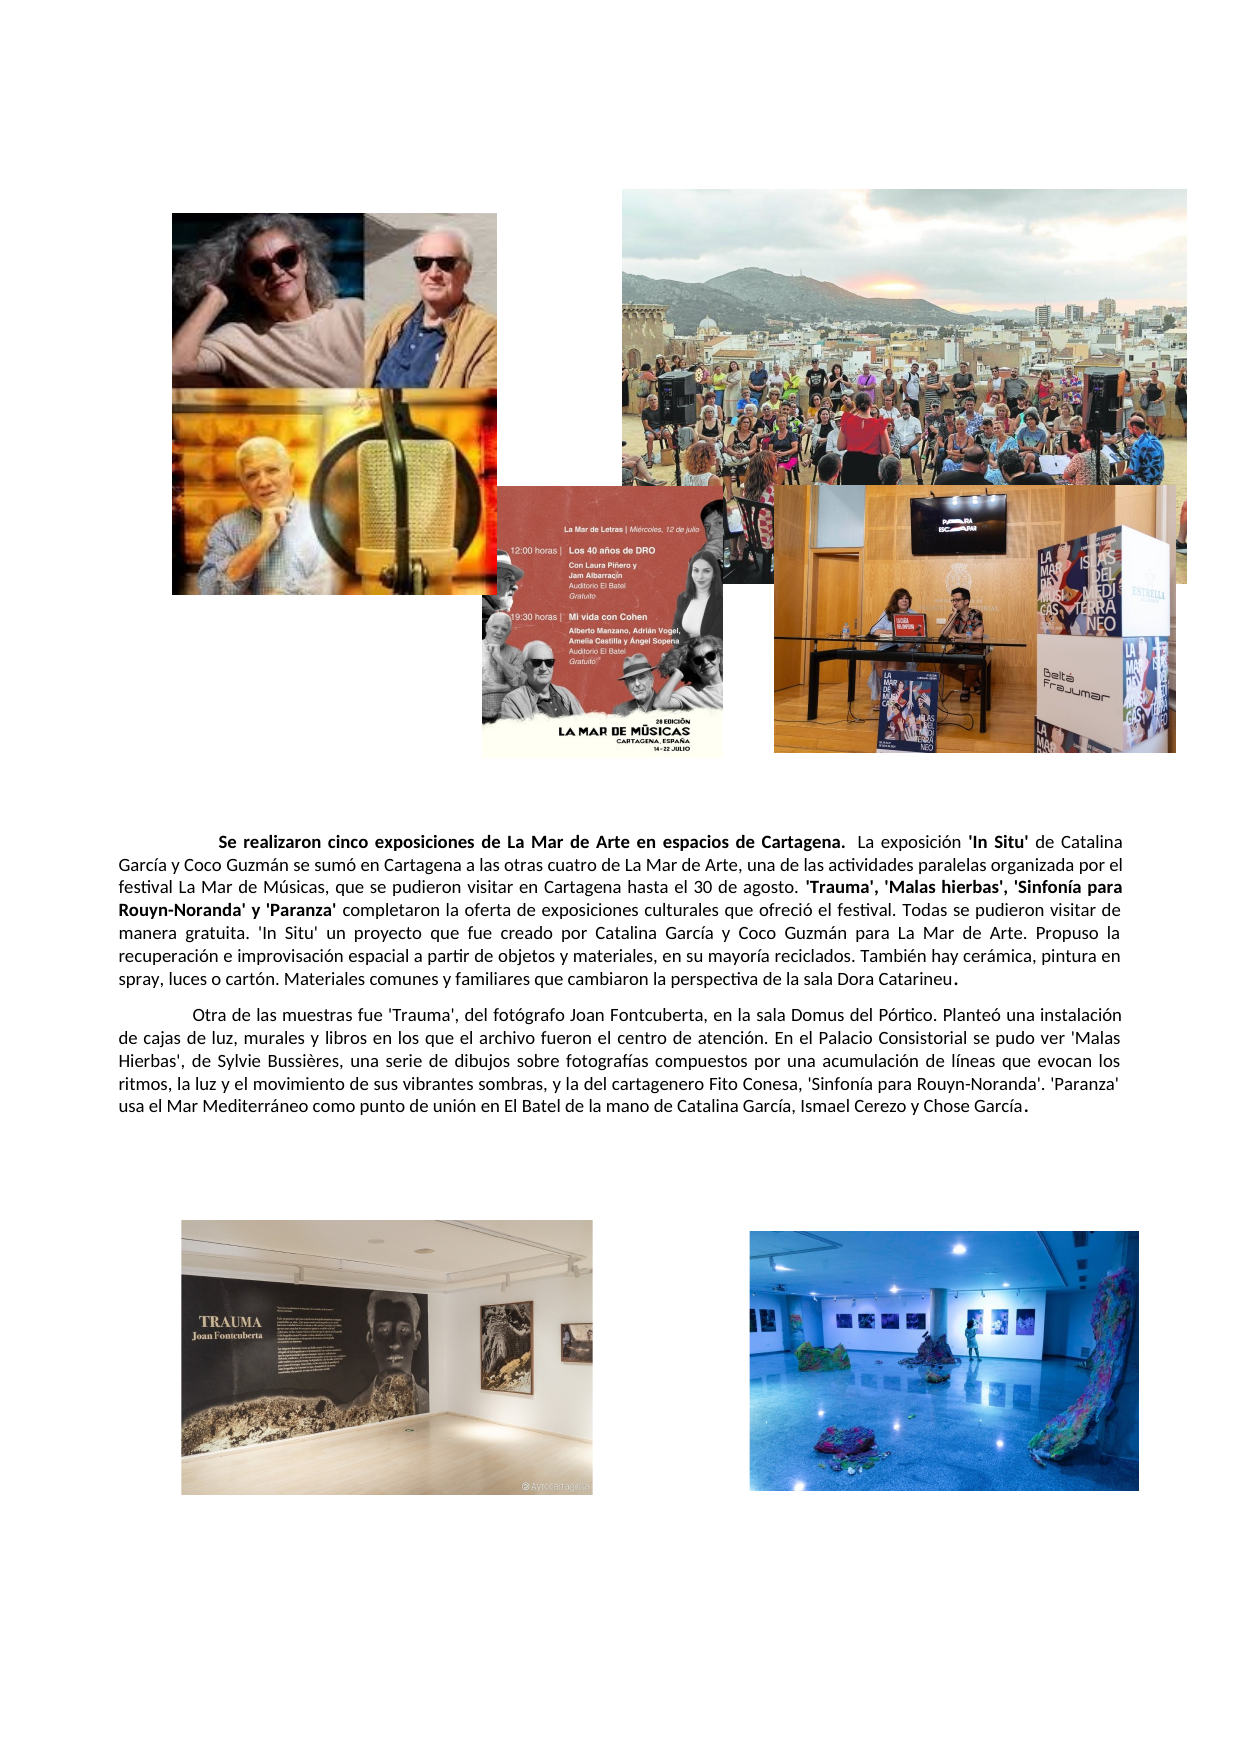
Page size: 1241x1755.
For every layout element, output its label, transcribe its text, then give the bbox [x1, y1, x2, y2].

text Otra de las muestras fue 'Trauma', del fotógrafo Joan Fontcuberta, en la sala Domus del Pórtico. Planteó una instalación de cajas de luz, murales y libros en los que el archivo fueron el centro de atención. En el Palacio Consistorial se pudo ver 'Malas Hierbas', de Sylvie Bussières, una serie de dibujos sobre fotografías compuestos por una acumulación de líneas que evocan los ritmos, la luz y el movimiento de sus vibrantes sombras, y la del cartagenero Fito Conesa, 'Sinfonía para Rouyn-Noranda'. 'Paranza' usa el Mar Mediterráneo como punto de unión en El Batel de la mano de Catalina García, Ismael Cerezo y Chose García. [118, 1003, 1122, 1118]
text Se realizaron cinco exposiciones de La Mar de Arte en espacios de Cartagena. La exposición 'In Situ' de Catalina García y Coco Guzmán se sumó en Cartagena a las otras cuatro de La Mar de Arte, una de las actividades paralelas organizada por el festival La Mar de Músicas, que se pudieron visitar en Cartagena hasta el 30 de agosto. 'Trauma', 'Malas hierbas', 'Sinfonía para Rouyn-Noranda' y 'Paranza' completaron la oferta de exposiciones culturales que ofreció el festival. Todas se pudieron visitar de manera gratuita. 'In Situ' un proyecto que fue creado por Catalina García y Coco Guzmán para La Mar de Arte. Propuso la recuperación e improvisación espacial a partir de objetos y materiales, en su mayoría reciclados. También hay cerámica, pintura en spray, luces o cartón. Materiales comunes y familiares que cambiaron la perspectiva de la sala Dora Catarineu. [118, 830, 1123, 990]
